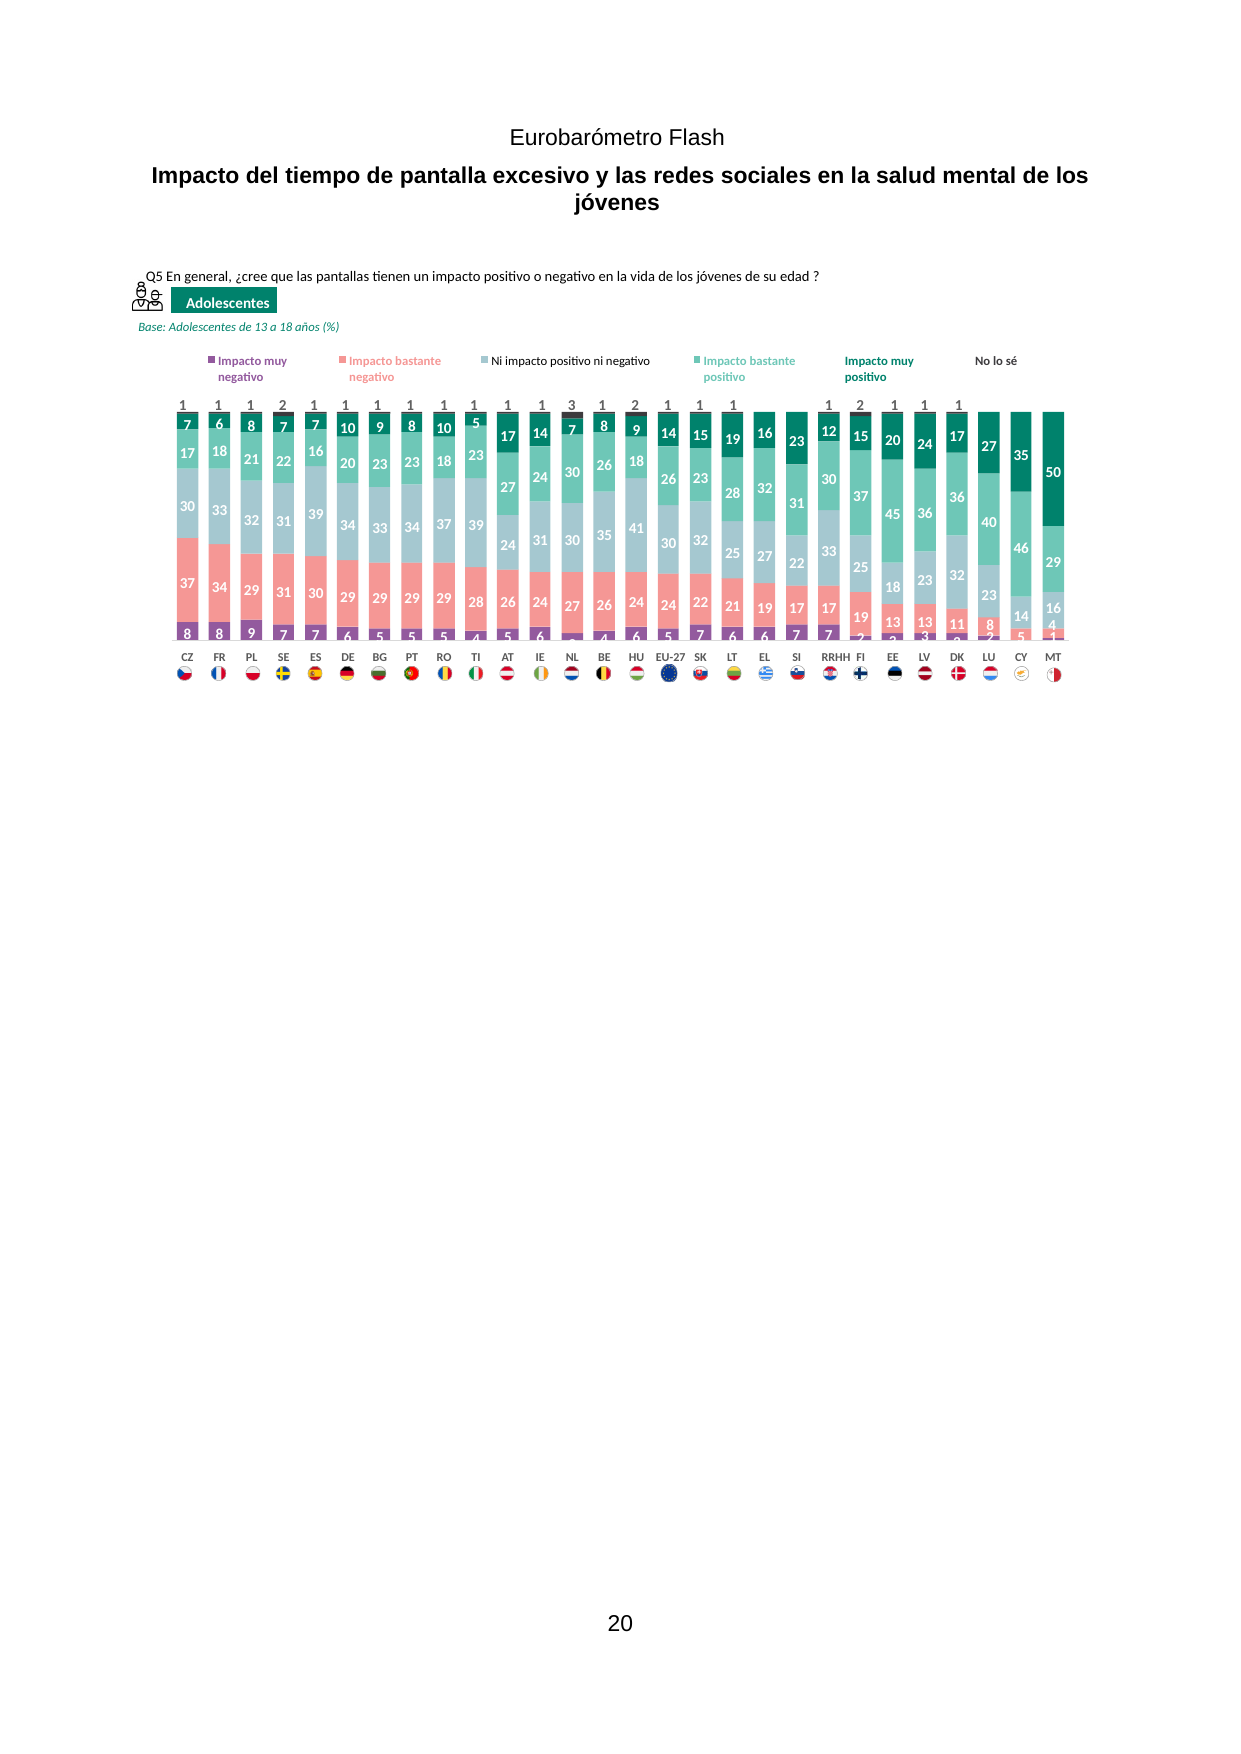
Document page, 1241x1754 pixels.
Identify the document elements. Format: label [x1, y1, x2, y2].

picture [1015, 667, 1028, 680]
picture [854, 667, 867, 680]
picture [501, 667, 513, 680]
picture [984, 667, 997, 680]
picture [1048, 669, 1060, 681]
picture [341, 667, 353, 680]
picture [405, 667, 418, 680]
picture [919, 667, 931, 680]
picture [824, 667, 837, 680]
picture [247, 667, 259, 680]
picture [631, 667, 643, 680]
picture [760, 667, 772, 680]
picture [178, 667, 191, 680]
picture [662, 666, 676, 681]
picture [130, 279, 166, 314]
picture [952, 667, 965, 680]
picture [212, 667, 225, 680]
picture [373, 667, 385, 680]
picture [535, 667, 547, 680]
picture [309, 667, 321, 680]
picture [597, 667, 610, 680]
picture [277, 667, 289, 680]
picture [694, 667, 707, 680]
picture [889, 667, 901, 680]
picture [728, 667, 740, 680]
picture [565, 667, 578, 680]
picture [439, 667, 451, 680]
picture [791, 666, 804, 679]
picture [470, 667, 482, 680]
